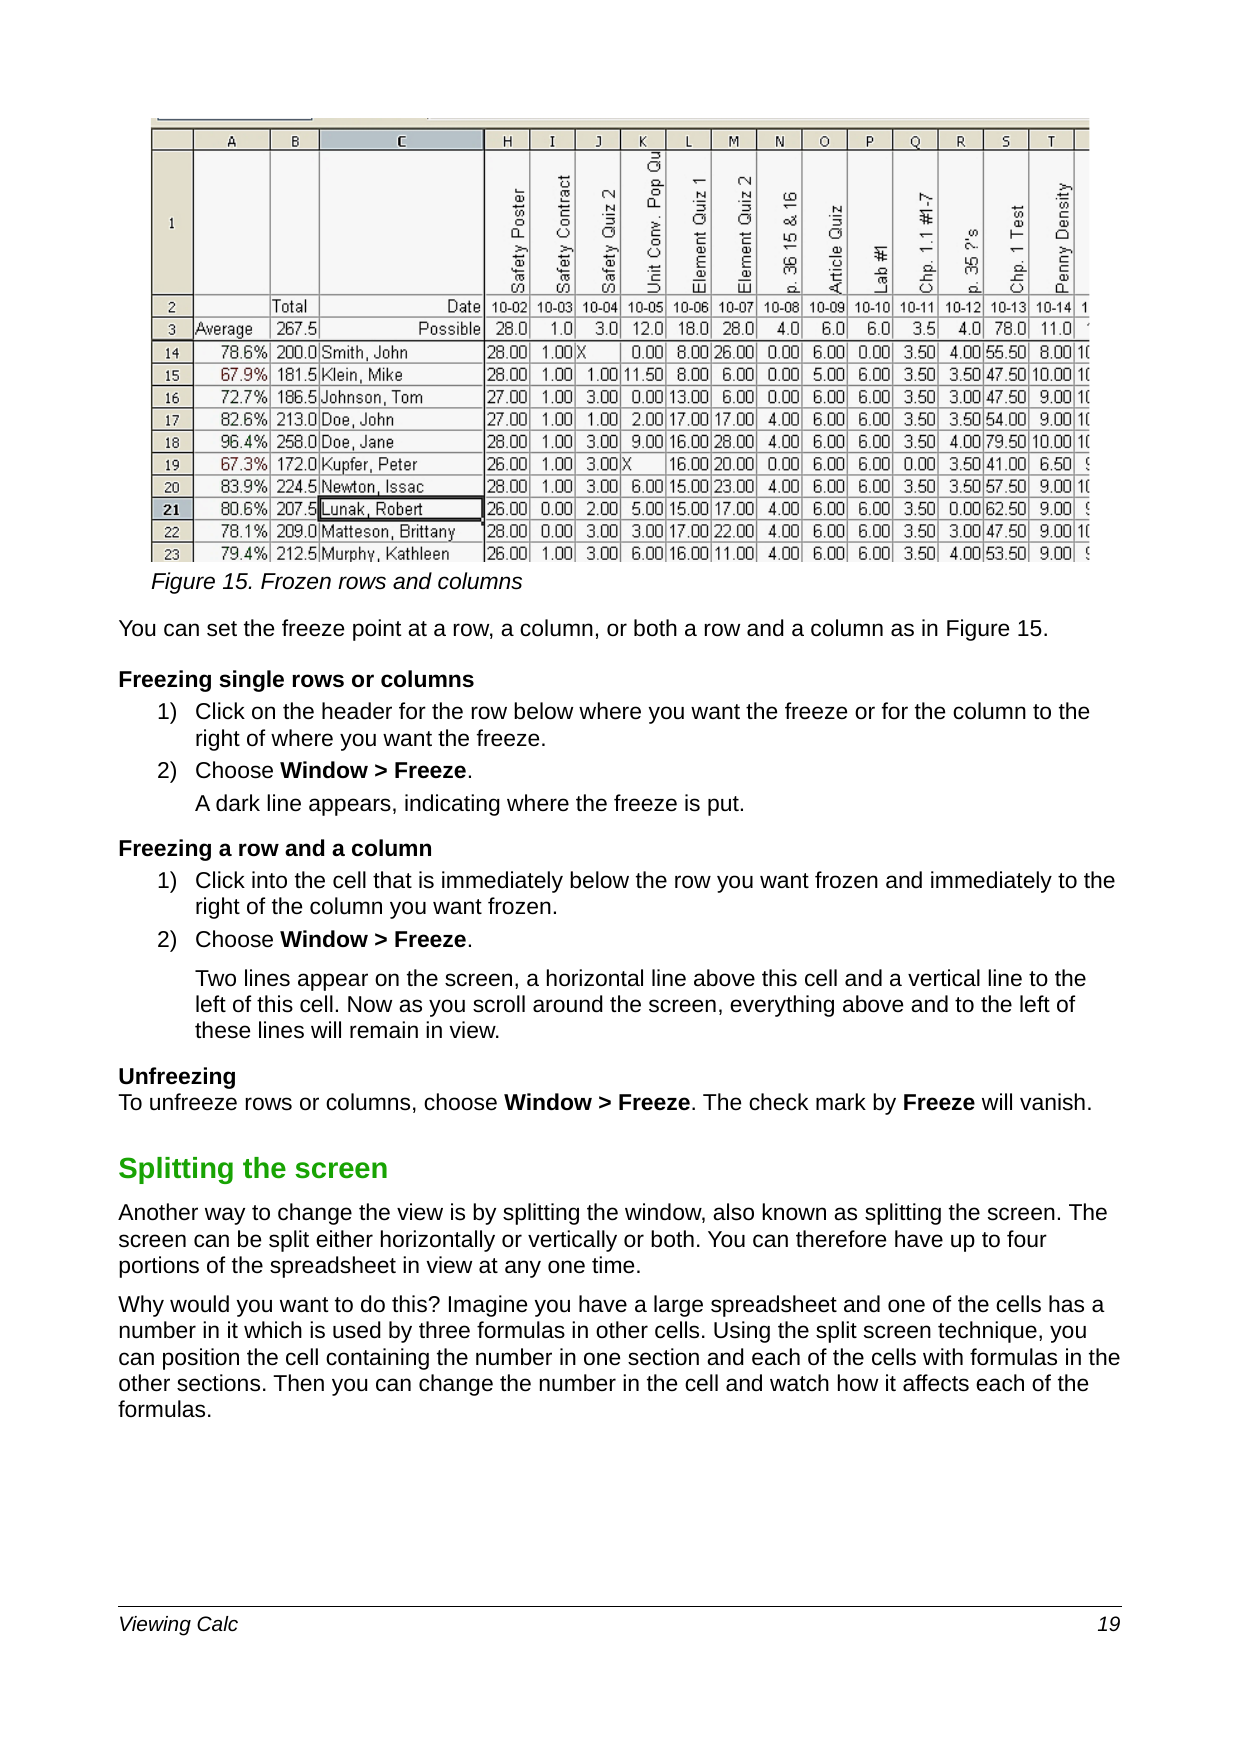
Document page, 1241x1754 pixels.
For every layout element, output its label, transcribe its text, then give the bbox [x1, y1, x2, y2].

list Choose Window > Freeze. [177, 926, 1122, 952]
text Another way to change the view is by splitting the window, also known as splitting the screen. The screen can be split either horizontally or vertically or both. You can therefore have up to four portions of the spreadsheet in view at any one time. [118, 1197, 1122, 1278]
list Click into the cell that is immediately below the row you want frozen and immediately to the right of the column you want frozen. [177, 867, 1122, 920]
list Choose Window > Freeze. [177, 757, 1122, 783]
text Figure 15. Frozen rows and columns [151, 568, 1089, 594]
list A dark line appears, indicating where the freeze is put. [195, 790, 1122, 816]
text Freezing single rows or columns [118, 666, 1122, 692]
subtitle Splitting the screen [118, 1151, 1122, 1184]
text Freezing a row and a column [118, 835, 1122, 861]
picture [150, 118, 1090, 562]
text To unfreeze rows or columns, choose Window > Freeze. The check mark by Freeze will vanish. [118, 1089, 1122, 1115]
list Click on the header for the row below where you want the freeze or for the column to the right of where you want the freeze. [177, 698, 1122, 751]
list Two lines appear on the screen, a horizontal line above this cell and a vertical line to the left of this cell. Now as you scroll around the screen, everything above and to the left of these lines will remain in view. [195, 965, 1122, 1044]
text You can set the freeze point at a row, a column, or both a row and a column as in Figure 15. [118, 614, 1122, 641]
text Unfreezing [118, 1063, 1122, 1089]
text Why would you want to do this? Imagine you have a large spreadsheet and one of the cells has a number in it which is used by three formulas in other cells. Using the split screen technique, you can position the cell containing the number in one section and each of the cells with formulas in the other sections. Then you can change the number in the cell and watch how it affects each of the formulas. [118, 1291, 1122, 1422]
